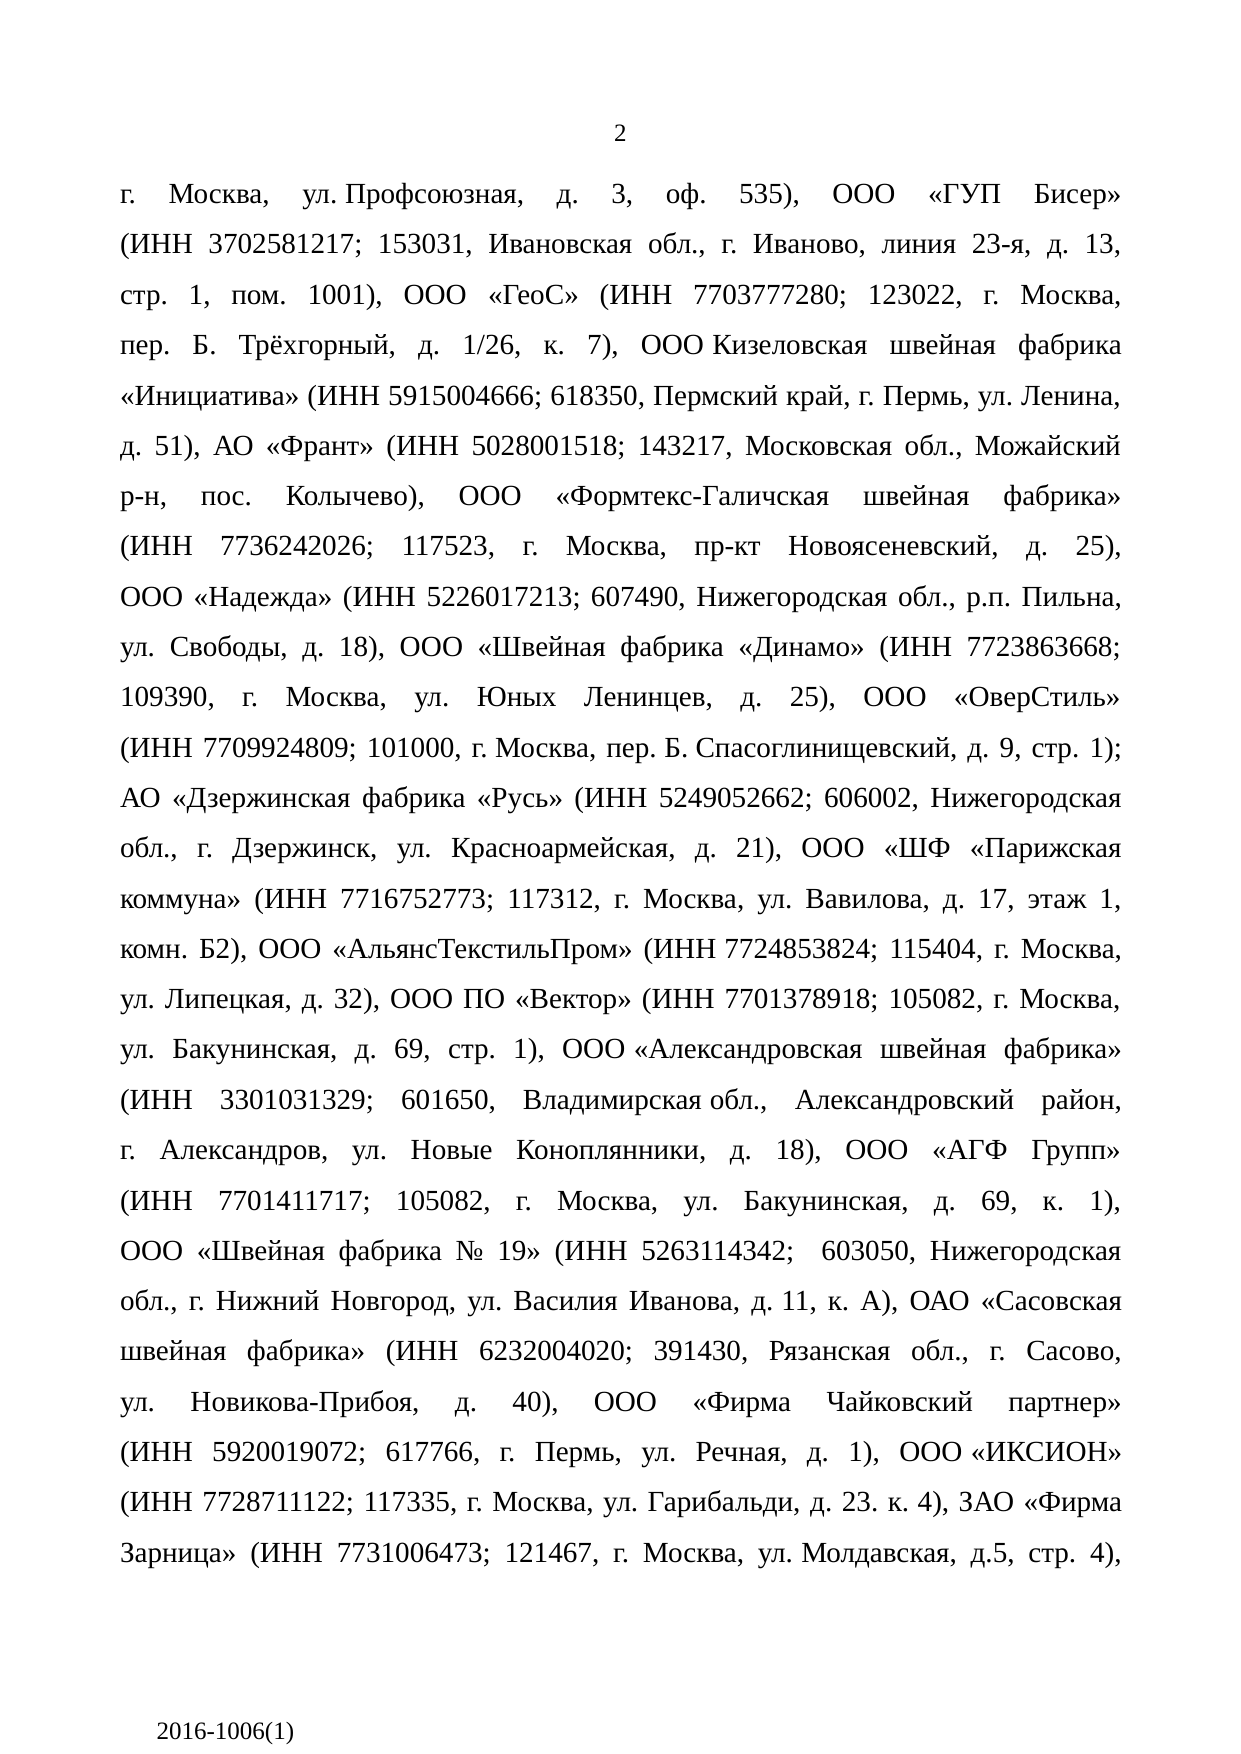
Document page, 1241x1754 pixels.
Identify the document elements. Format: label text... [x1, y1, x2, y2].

text г. Москва, ул. Профсоюзная, д. 3, оф. 535), ООО «ГУП Бисер» (ИНН 3702581217; 153031, Ивановская обл., г. Иваново, линия 23-я, д. 13, стр. 1, пом. 1001), ООО «ГеоС» (ИНН 7703777280; 123022, г. Москва, пер. Б. Трёхгорный, д. 1/26, к. 7), ООО Кизеловская швейная фабрика «Инициатива» (ИНН 5915004666; 618350, Пермский край, г. Пермь, ул. Ленина, д. 51), АО «Франт» (ИНН 5028001518; 143217, Московская обл., Можайский р-н, пос. Колычево), ООО «Формтекс-Галичская швейная фабрика» (ИНН 7736242026; 117523, г. Москва, пр-кт Новоясеневский, д. 25), ООО «Надежда» (ИНН 5226017213; 607490, Нижегородская обл., р.п. Пильна, ул. Свободы, д. 18), ООО «Швейная фабрика «Динамо» (ИНН 7723863668; 109390, г. Москва, ул. Юных Ленинцев, д. 25), ООО «ОверСтиль» (ИНН 7709924809; 101000, г. Москва, пер. Б. Спасоглинищевский, д. 9, стр. 1); АО «Дзержинская фабрика «Русь» (ИНН 5249052662; 606002, Нижегородская обл., г. Дзержинск, ул. Красноармейская, д. 21), ООО «ШФ «Парижская коммуна» (ИНН 7716752773; 117312, г. Москва, ул. Вавилова, д. 17, этаж 1, комн. Б2), ООО «АльянсТекстильПром» (ИНН 7724853824; 115404, г. Москва, ул. Липецкая, д. 32), ООО ПО «Вектор» (ИНН 7701378918; 105082, г. Москва, ул. Бакунинская, д. 69, стр. 1), ООО «Александровская швейная фабрика» (ИНН 3301031329; 601650, Владимирская обл., Александровский район, г. Александров, ул. Новые Коноплянники, д. 18), ООО «АГФ Групп» (ИНН 7701411717; 105082, г. Москва, ул. Бакунинская, д. 69, к. 1), ООО «Швейная фабрика № 19» (ИНН 5263114342; 603050, Нижегородская обл., г. Нижний Новгород, ул. Василия Иванова, д. 11, к. А), ОАО «Сасовская швейная фабрика» (ИНН 6232004020; 391430, Рязанская обл., г. Сасово, ул. Новикова-Прибоя, д. 40), ООО «Фирма Чайковский партнер» (ИНН 5920019072; 617766, г. Пермь, ул. Речная, д. 1), ООО «ИКСИОН» (ИНН 7728711122; 117335, г. Москва, ул. Гарибальди, д. 23. к. 4), ЗАО «Фирма Зарница» (ИНН 7731006473; 121467, г. Москва, ул. Молдавская, д.5, стр. 4), [120, 176, 1122, 1568]
